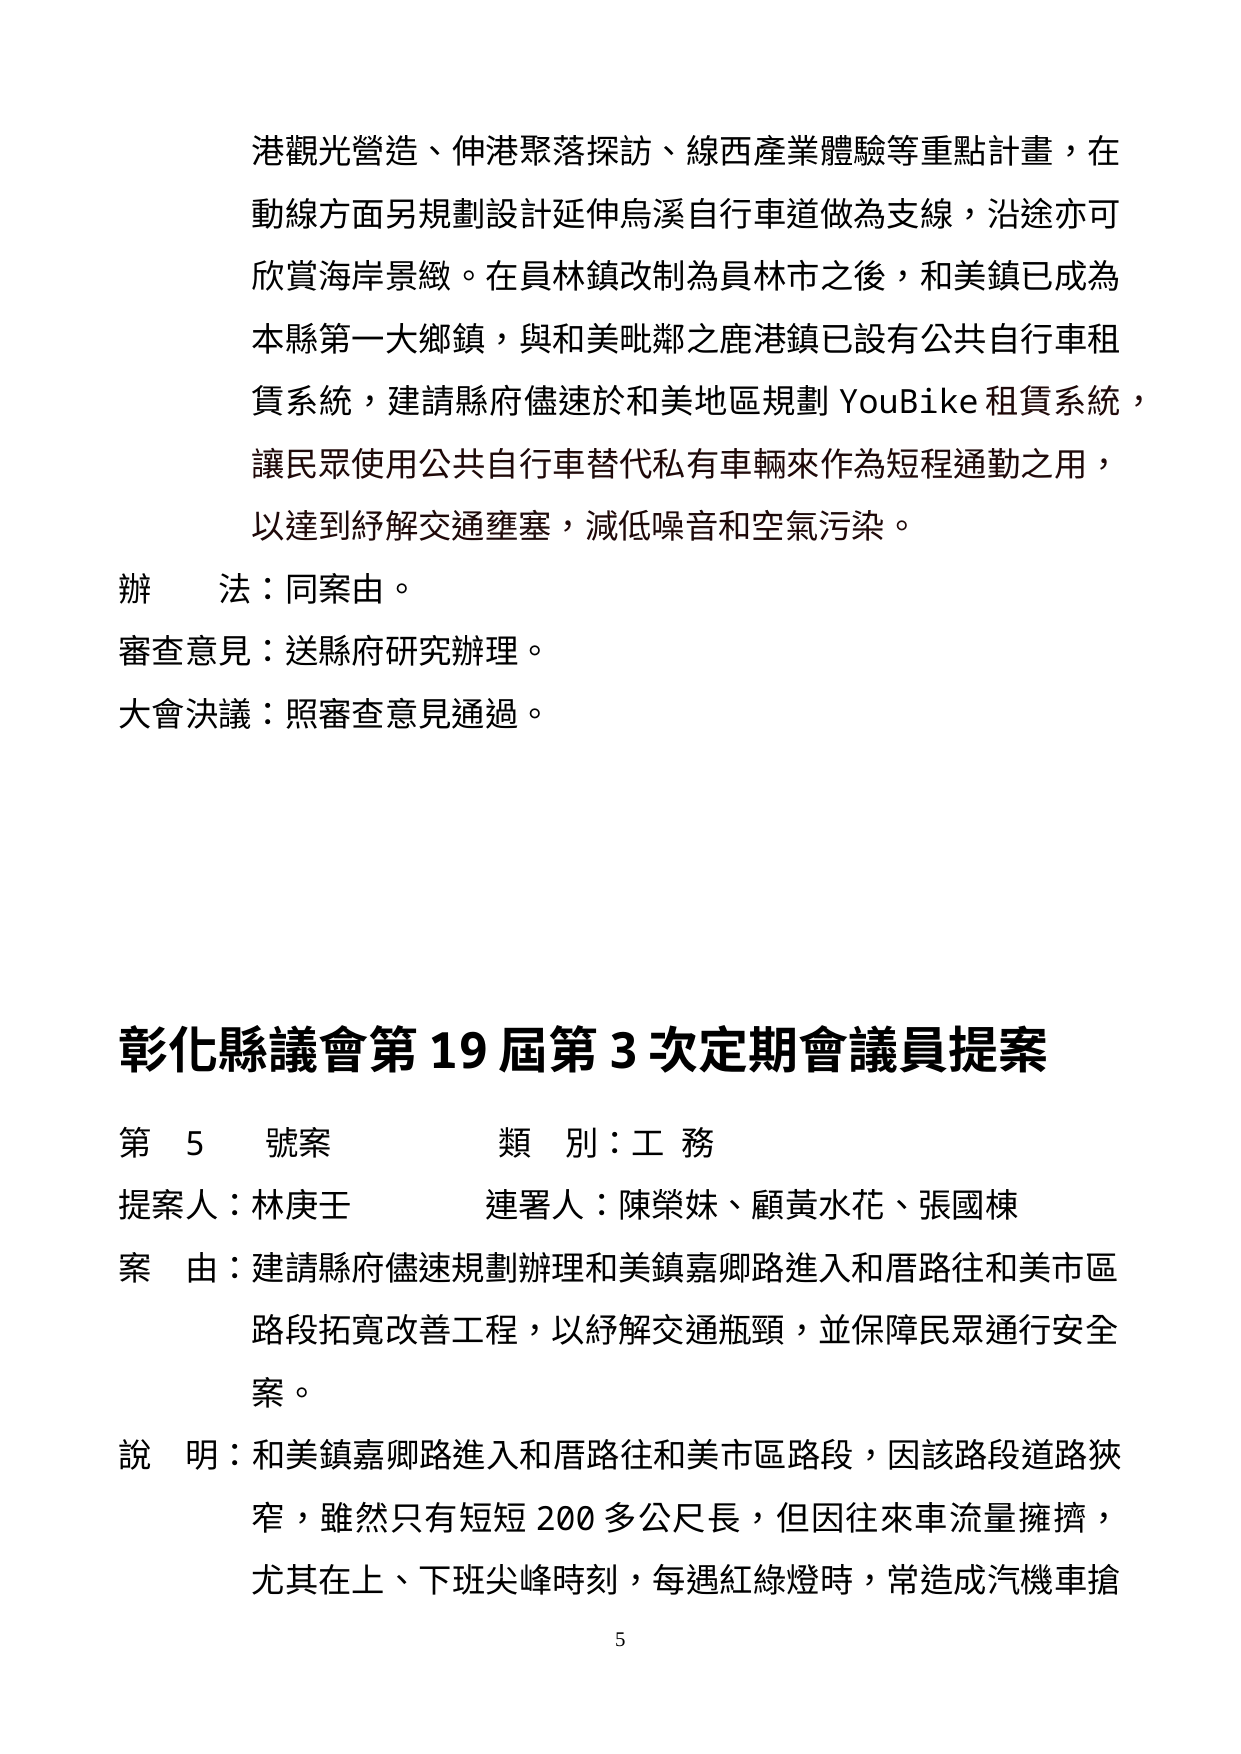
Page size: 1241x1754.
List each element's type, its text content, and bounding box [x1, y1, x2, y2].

text 彰化縣議會第19屆第3次定期會議員提案 [118, 974, 1122, 1099]
text 案 由：建請縣府儘速規劃辦理和美鎮嘉卿路進入和厝路往和美市區路段拓寬改善工程，以紓解交通瓶頸，並保障民眾通行安全案。 [118, 1224, 1122, 1412]
text 提案人：林庚壬 連署人：陳榮妹、顧黃水花、張國棟 [118, 1162, 1122, 1224]
text 說 明：由於樂活風氣盛行，台灣又吹起了一股自行車代步風潮，日前縣府極力推動規劃和美地區發展自然保育觀察活動、塭仔港觀光營造、伸港聚落探訪、線西產業體驗等重點計畫，在動線方面另規劃設計延伸烏溪自行車道做為支線，沿途亦可欣賞海岸景緻。在員林鎮改制為員林市之後，和美鎮已成為本縣第一大鄉鎮，與和美毗鄰之鹿港鎮已設有公共自行車租賃系統，建請縣府儘速於和美地區規劃YouBike租賃系統，讓民眾使用公共自行車替代私有車輛來作為短程通勤之用，以達到紓解交通壅塞，減低噪音和空氣污染。 [118, 108, 1122, 545]
text 說 明：和美鎮嘉卿路進入和厝路往和美市區路段，因該路段道路狹窄，雖然只有短短200多公尺長，但因往來車流量擁擠，尤其在上、下班尖峰時刻，每遇紅綠燈時，常造成汽機車搶 [118, 1412, 1122, 1599]
text 大會決議：照審查意見通過。 [118, 670, 1122, 733]
text 第 5 號案 類 別：工 務 [118, 1099, 1122, 1162]
text 辦 法：同案由。 [118, 545, 1122, 608]
text 審查意見：送縣府研究辦理。 [118, 608, 1122, 670]
